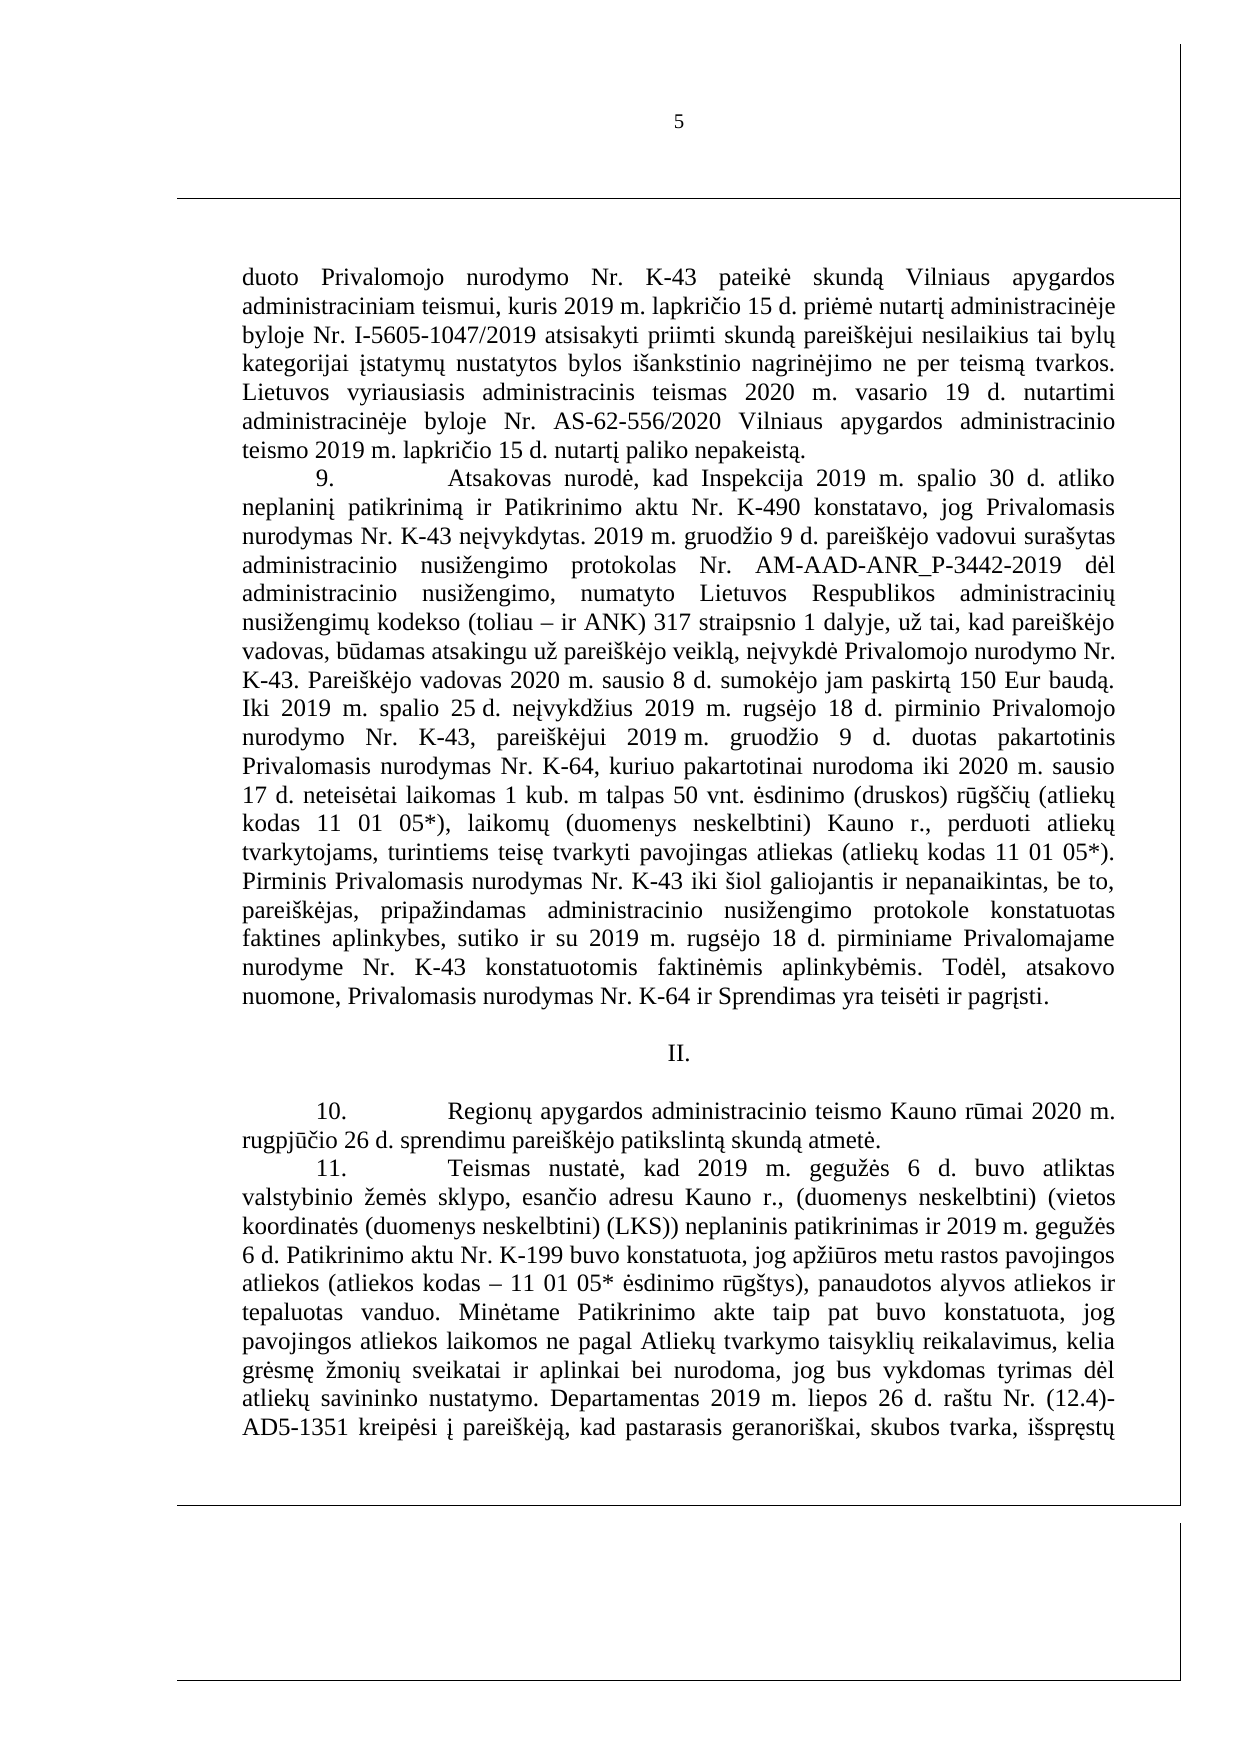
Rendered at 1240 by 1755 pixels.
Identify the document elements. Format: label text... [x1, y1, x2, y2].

text 11. Teismas nustatė, kad 2019 m. gegužės 6 d. buvo atliktas valstybinio žemės sklypo, esančio adresu Kauno r., (duomenys neskelbtini) (vietos koordinatės (duomenys neskelbtini) (LKS)) neplaninis patikrinimas ir 2019 m. gegužės 6 d. Patikrinimo aktu Nr. K-199 buvo konstatuota, jog apžiūros metu rastos pavojingos atliekos (atliekos kodas – 11 01 05* ėsdinimo rūgštys), panaudotos alyvos atliekos ir tepaluotas vanduo. Minėtame Patikrinimo akte taip pat buvo konstatuota, jog pavojingos atliekos laikomos ne pagal Atliekų tvarkymo taisyklių reikalavimus, kelia grėsmę žmonių sveikatai ir aplinkai bei nurodoma, jog bus vykdomas tyrimas dėl atliekų savininko nustatymo. Departamentas 2019 m. liepos 26 d. raštu Nr. (12.4)-AD5-1351 kreipėsi į pareiškėją, kad pastarasis geranoriškai, skubos tvarka, išspręstų [177, 1153, 1180, 1505]
text 9. Atsakovas nurodė, kad Inspekcija 2019 m. spalio 30 d. atliko neplaninį patikrinimą ir Patikrinimo aktu Nr. K-490 konstatavo, jog Privalomasis nurodymas Nr. K-43 neįvykdytas. 2019 m. gruodžio 9 d. pareiškėjo vadovui surašytas administracinio nusižengimo protokolas Nr. AM-AAD-ANR_P-3442-2019 dėl administracinio nusižengimo, numatyto Lietuvos Respublikos administracinių nusižengimų kodekso (toliau – ir ANK) 317 straipsnio 1 dalyje, už tai, kad pareiškėjo vadovas, būdamas atsakingu už pareiškėjo veiklą, neįvykdė Privalomojo nurodymo Nr. K-43. Pareiškėjo vadovas 2020 m. sausio 8 d. sumokėjo jam paskirtą 150 Eur baudą. Iki 2019 m. spalio 25 d. neįvykdžius 2019 m. rugsėjo 18 d. pirminio Privalomojo nurodymo Nr. K-43, pareiškėjui 2019 m. gruodžio 9 d. duotas pakartotinis Privalomasis nurodymas Nr. K-64, kuriuo pakartotinai nurodoma iki 2020 m. sausio 17 d. neteisėtai laikomas 1 kub. m talpas 50 vnt. ėsdinimo (druskos) rūgščių (atliekų kodas 11 01 05*), laikomų (duomenys neskelbtini) Kauno r., perduoti atliekų tvarkytojams, turintiems teisę tvarkyti pavojingas atliekas (atliekų kodas 11 01 05*). Pirminis Privalomasis nurodymas Nr. K-43 iki šiol galiojantis ir nepanaikintas, be to, pareiškėjas, pripažindamas administracinio nusižengimo protokole konstatuotas faktines aplinkybes, sutiko ir su 2019 m. rugsėjo 18 d. pirminiame Privalomajame nurodyme Nr. K-43 konstatuotomis faktinėmis aplinkybėmis. Todėl, atsakovo nuomone, Privalomasis nurodymas Nr. K-64 ir Sprendimas yra teisėti ir pagrįsti. [177, 463, 1180, 1010]
text II. [177, 1038, 1180, 1067]
text 10. Regionų apygardos administracinio teismo Kauno rūmai 2020 m. rugpjūčio 26 d. sprendimu pareiškėjo patikslintą skundą atmetė. [177, 1096, 1180, 1153]
text duoto Privalomojo nurodymo Nr. K-43 pateikė skundą Vilniaus apygardos administraciniam teismui, kuris 2019 m. lapkričio 15 d. priėmė nutartį administracinėje byloje Nr. I-5605-1047/2019 atsisakyti priimti skundą pareiškėjui nesilaikius tai bylų kategorijai įstatymų nustatytos bylos išankstinio nagrinėjimo ne per teismą tvarkos. Lietuvos vyriausiasis administracinis teismas 2020 m. vasario 19 d. nutartimi administracinėje byloje Nr. AS-62-556/2020 Vilniaus apygardos administracinio teismo 2019 m. lapkričio 15 d. nutartį paliko nepakeistą. [177, 198, 1180, 463]
